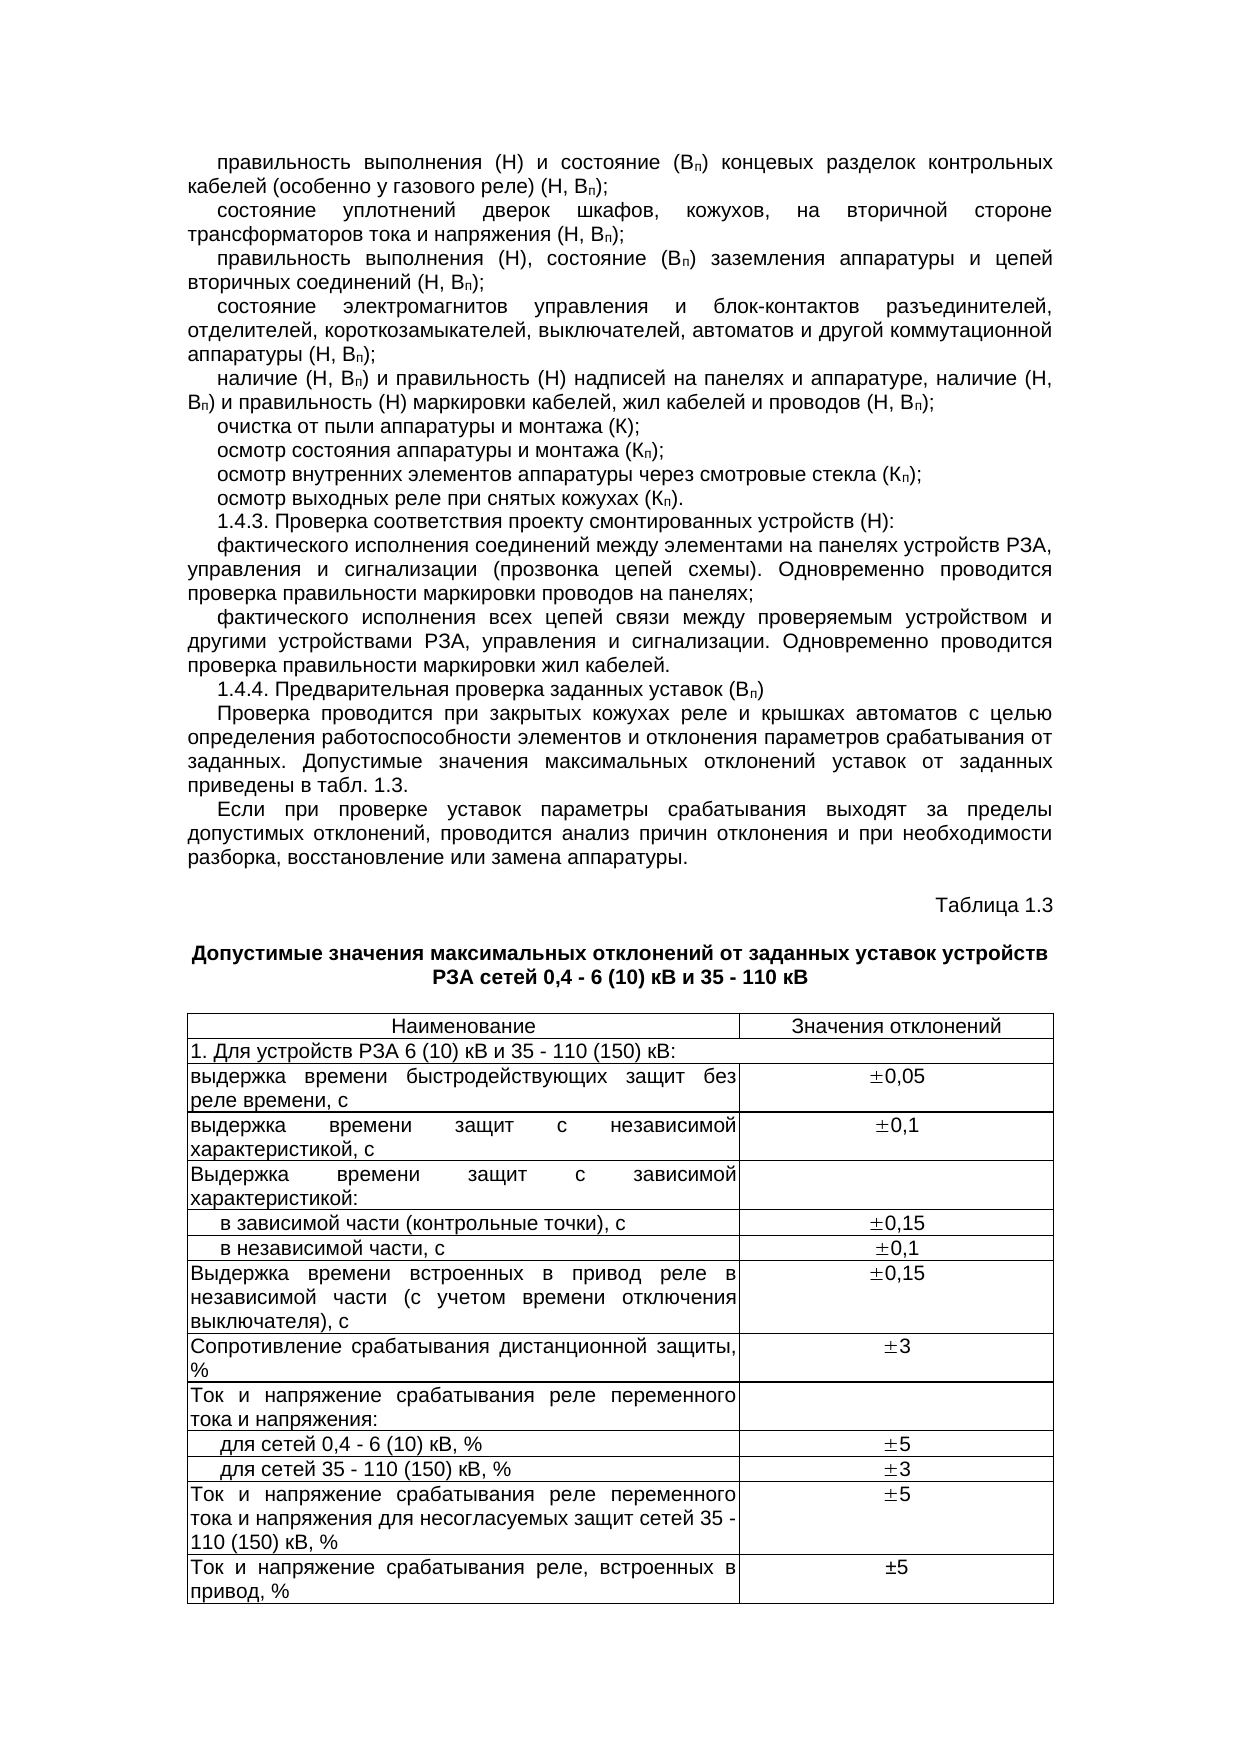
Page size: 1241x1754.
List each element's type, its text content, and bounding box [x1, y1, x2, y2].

table_cell Сопротивление срабатывания дистанционной защиты, % [188, 1334, 739, 1381]
text наличие (Н, Вп) и правильность (Н) надписей на панелях и аппаратуре, наличие (Н, Вп) и правильность (Н) маркировки кабелей, жил кабелей и проводов (Н, Вп); [187, 366, 1053, 413]
table_cell Выдержка времени встроенных в привод реле в независимой части (с учетом времени отключения выключателя), с [188, 1261, 739, 1332]
table_cell 3 [740, 1457, 1053, 1481]
table_cell 3 [740, 1334, 1053, 1381]
table_cell Ток и напряжение срабатывания реле переменного тока и напряжения для несогласуемых защит сетей 35 - 110 (150) кВ, % [188, 1482, 739, 1553]
text правильность выполнения (Н), состояние (Вп) заземления аппаратуры и цепей вторичных соединений (Н, Вп); [187, 246, 1053, 294]
table_cell Выдержка времени защит с зависимой характеристикой: [188, 1161, 739, 1209]
table_cell 1. Для устройств РЗА 6 (10) кВ и 35 - 110 (150) кВ: [188, 1039, 1053, 1062]
table_cell в зависимой части (контрольные точки), с [188, 1210, 739, 1234]
text осмотр состояния аппаратуры и монтажа (Кп); [187, 437, 1053, 461]
table_header Значения отклонений [740, 1014, 1053, 1037]
text 1.4.3. Проверка соответствия проекту смонтированных устройств (Н): [187, 509, 1053, 533]
table_cell в независимой части, с [188, 1236, 739, 1259]
table_cell 0,1 [740, 1113, 1053, 1160]
text очистка от пыли аппаратуры и монтажа (К); [187, 413, 1053, 437]
table_cell 5 [740, 1482, 1053, 1553]
text фактического исполнения всех цепей связи между проверяемым устройством и другими устройствами РЗА, управления и сигнализации. Одновременно проводится проверка правильности маркировки жил кабелей. [187, 605, 1053, 677]
text Допустимые значения максимальных отклонений от заданных уставок устройств РЗА сетей 0,4 - 6 (10) кВ и 35 - 110 кВ [187, 941, 1053, 988]
table_cell для сетей 0,4 - 6 (10) кВ, % [188, 1431, 739, 1456]
table_cell 0,15 [740, 1210, 1053, 1234]
text фактического исполнения соединений между элементами на панелях устройств РЗА, управления и сигнализации (прозвонка цепей схемы). Одновременно проводится проверка правильности маркировки проводов на панелях; [187, 533, 1053, 605]
text Таблица 1.3 [187, 893, 1053, 917]
text правильность выполнения (Н) и состояние (Вп) концевых разделок контрольных кабелей (особенно у газового реле) (Н, Вп); [187, 150, 1053, 198]
table_cell для сетей 35 - 110 (150) кВ, % [188, 1457, 739, 1481]
table_cell [740, 1161, 1053, 1209]
text Если при проверке уставок параметры срабатывания выходят за пределы допустимых отклонений, проводится анализ причин отклонения и при необходимости разборка, восстановление или замена аппаратуры. [187, 797, 1053, 869]
text осмотр внутренних элементов аппаратуры через смотровые стекла (Кп); [187, 461, 1053, 485]
table_cell Ток и напряжение срабатывания реле, встроенных в привод, % [188, 1555, 739, 1602]
table_cell 0,15 [740, 1261, 1053, 1332]
text 1.4.4. Предварительная проверка заданных уставок (Вп) [187, 677, 1053, 701]
table_header Наименование [188, 1014, 739, 1037]
table_cell 5 [740, 1431, 1053, 1456]
text осмотр выходных реле при снятых кожухах (Кп). [187, 485, 1053, 509]
table_cell 0,1 [740, 1236, 1053, 1259]
table_cell выдержка времени защит с независимой характеристикой, с [188, 1113, 739, 1160]
table_cell выдержка времени быстродействующих защит без реле времени, с [188, 1064, 739, 1111]
text Проверка проводится при закрытых кожухах реле и крышках автоматов с целью определения работоспособности элементов и отклонения параметров срабатывания от заданных. Допустимые значения максимальных отклонений уставок от заданных приведены в табл. 1.3. [187, 701, 1053, 797]
table_cell ±5 [740, 1555, 1053, 1602]
text состояние электромагнитов управления и блок-контактов разъединителей, отделителей, короткозамыкателей, выключателей, автоматов и другой коммутационной аппаратуры (Н, Вп); [187, 294, 1053, 366]
table_cell [740, 1383, 1053, 1430]
table_cell Ток и напряжение срабатывания реле переменного тока и напряжения: [188, 1383, 739, 1430]
table_cell 0,05 [740, 1064, 1053, 1111]
text состояние уплотнений дверок шкафов, кожухов, на вторичной стороне трансформаторов тока и напряжения (Н, Вп); [187, 198, 1053, 246]
